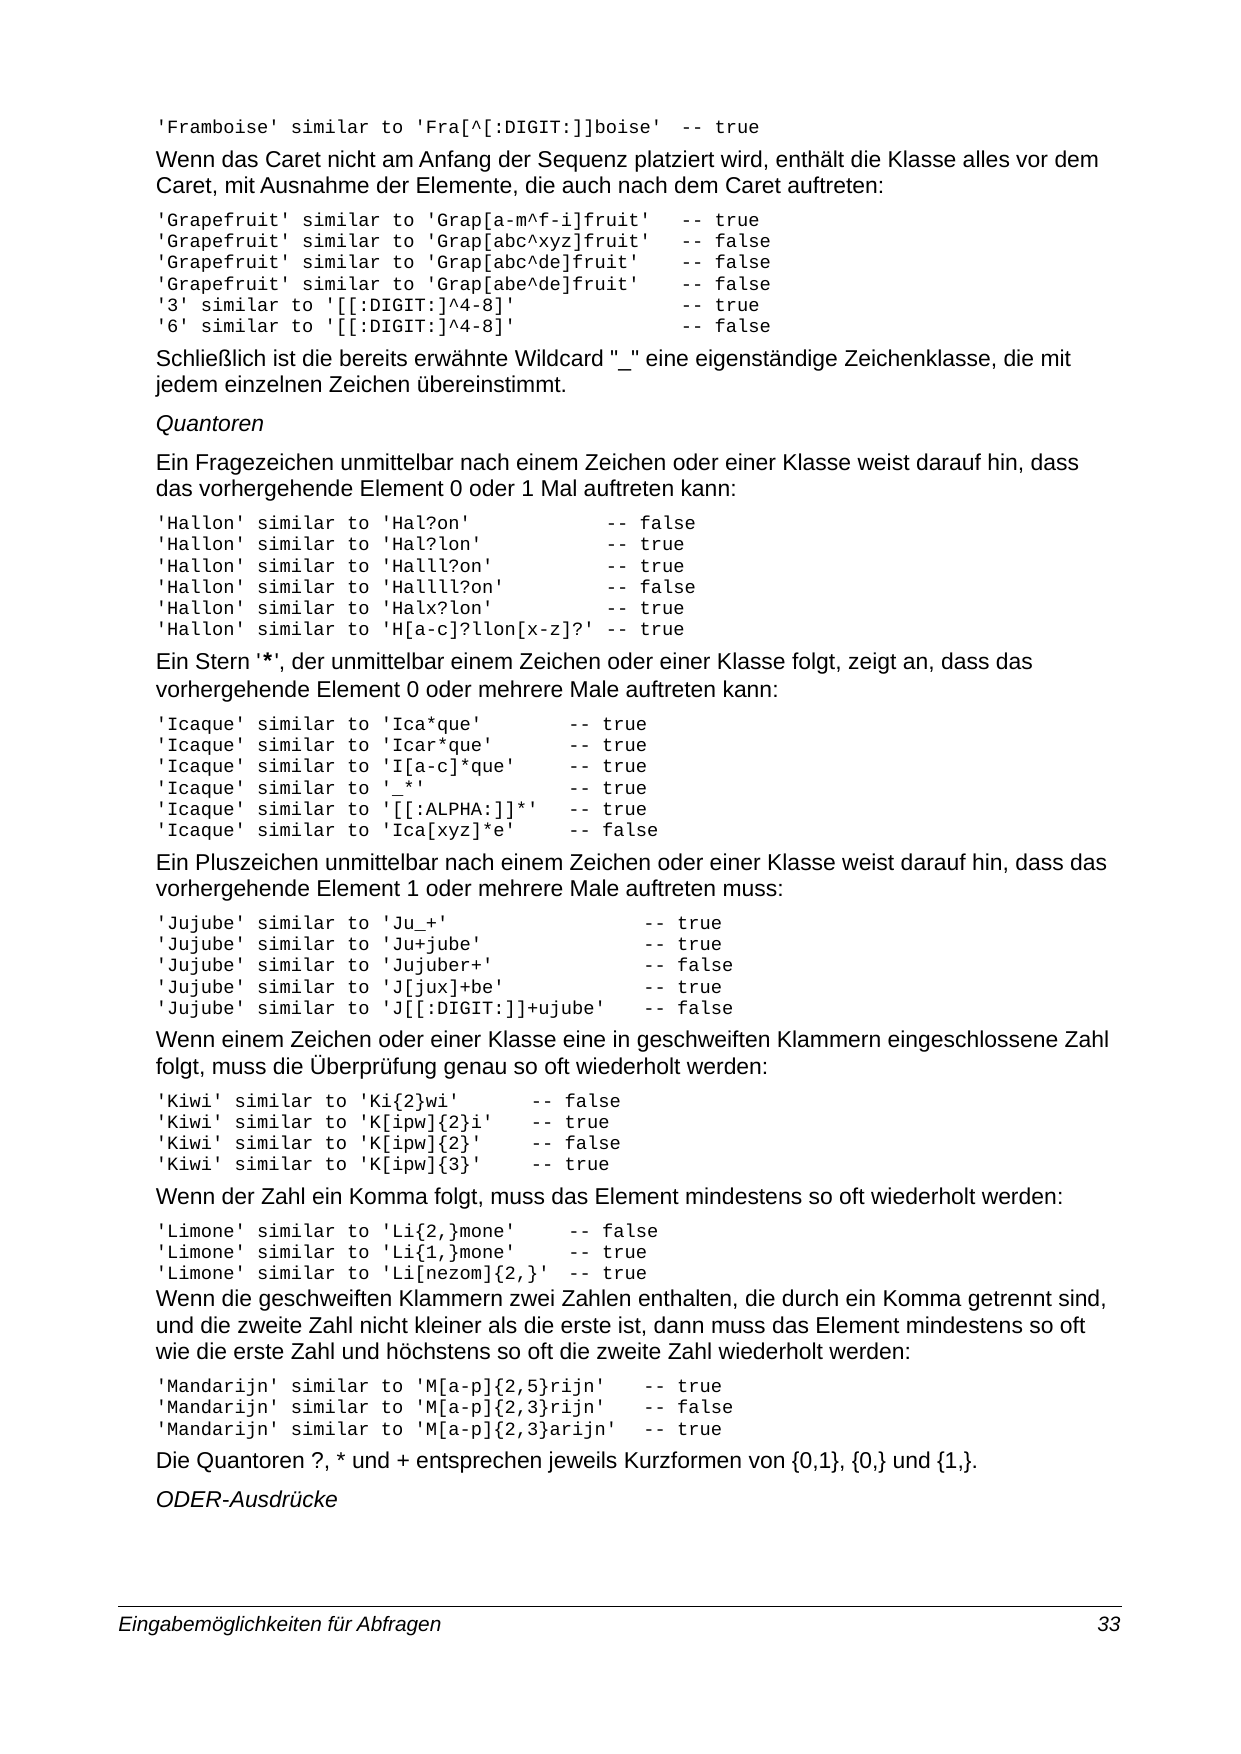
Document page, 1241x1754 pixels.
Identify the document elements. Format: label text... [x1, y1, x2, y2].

text Ein Stern '*', der unmittelbar einem Zeichen oder einer Klasse folgt, zeigt an, dass das vorhergehende Element 0 oder mehrere Male auftreten kann: [156, 648, 1122, 702]
text 'Hallon' similar to 'Hal?lon' -- true [156, 535, 1122, 556]
text 'Icaque' similar to 'Ica[xyz]*e' -- false [156, 821, 1122, 842]
text 'Kiwi' similar to 'Ki{2}wi' -- false [156, 1091, 1122, 1113]
text 'Jujube' similar to 'Ju_+' -- true [156, 914, 1122, 935]
text 'Grapefruit' similar to 'Grap[abc^xyz]fruit' -- false [156, 232, 1122, 253]
text 'Grapefruit' similar to 'Grap[abc^de]fruit' -- false [156, 253, 1122, 274]
text '3' similar to '[[:DIGIT:]^4-8]' -- true [156, 296, 1122, 317]
text Wenn das Caret nicht am Anfang der Sequenz platziert wird, enthält die Klasse alles vor dem Caret, mit Ausnahme der Elemente, die auch nach dem Caret auftreten: [156, 146, 1122, 198]
text 'Hallon' similar to 'Halll?on' -- true [156, 556, 1122, 578]
text 'Jujube' similar to 'Ju+jube' -- true [156, 935, 1122, 956]
text Wenn die geschweiften Klammern zwei Zahlen enthalten, die durch ein Komma getrennt sind, und die zweite Zahl nicht kleiner als die erste ist, dann muss das Element mindestens so oft wie die erste Zahl und höchstens so oft die zweite Zahl wiederholt werden: [156, 1285, 1122, 1364]
text 'Grapefruit' similar to 'Grap[a-m^f-i]fruit' -- true [156, 211, 1122, 232]
text Wenn der Zahl ein Komma folgt, muss das Element mindestens so oft wiederholt werden: [156, 1183, 1122, 1209]
text 'Icaque' similar to '[[:ALPHA:]]*' -- true [156, 800, 1122, 821]
text 'Mandarijn' similar to 'M[a-p]{2,3}rijn' -- false [156, 1398, 1122, 1419]
text Schließlich ist die bereits erwähnte Wildcard "_" eine eigenständige Zeichenklasse, die mit jedem einzelnen Zeichen übereinstimmt. [156, 344, 1122, 397]
text 'Kiwi' similar to 'K[ipw]{2}i' -- true [156, 1113, 1122, 1134]
text 'Limone' similar to 'Li{2,}mone' -- false [156, 1222, 1122, 1243]
text 'Limone' similar to 'Li{1,}mone' -- true [156, 1243, 1122, 1264]
text 'Grapefruit' similar to 'Grap[abe^de]fruit' -- false [156, 274, 1122, 296]
text 'Kiwi' similar to 'K[ipw]{2}' -- false [156, 1134, 1122, 1155]
text Ein Pluszeichen unmittelbar nach einem Zeichen oder einer Klasse weist darauf hin, dass das vorhergehende Element 1 oder mehrere Male auftreten muss: [156, 848, 1122, 901]
text 'Framboise' similar to 'Fra[^[:DIGIT:]]boise' -- true [156, 118, 1122, 139]
text 'Jujube' similar to 'J[jux]+be' -- true [156, 977, 1122, 999]
text '6' similar to '[[:DIGIT:]^4-8]' -- false [156, 317, 1122, 338]
text 'Jujube' similar to 'Jujuber+' -- false [156, 956, 1122, 977]
text 'Limone' similar to 'Li[nezom]{2,}' -- true [156, 1264, 1122, 1285]
text Wenn einem Zeichen oder einer Klasse eine in geschweiften Klammern eingeschlossene Zahl folgt, muss die Überprüfung genau so oft wiederholt werden: [156, 1026, 1122, 1079]
text Ein Fragezeichen unmittelbar nach einem Zeichen oder einer Klasse weist darauf hin, dass das vorhergehende Element 0 oder 1 Mal auftreten kann: [156, 449, 1122, 501]
text 'Hallon' similar to 'Halx?lon' -- true [156, 599, 1122, 620]
text 'Hallon' similar to 'Hal?on' -- false [156, 514, 1122, 535]
text 'Mandarijn' similar to 'M[a-p]{2,3}arijn' -- true [156, 1419, 1122, 1441]
text 'Jujube' similar to 'J[[:DIGIT:]]+ujube' -- false [156, 999, 1122, 1020]
text 'Hallon' similar to 'H[a-c]?llon[x-z]?' -- true [156, 620, 1122, 641]
text Quantoren [156, 410, 1122, 436]
text 'Mandarijn' similar to 'M[a-p]{2,5}rijn' -- true [156, 1377, 1122, 1398]
text ODER-Ausdrücke [156, 1486, 1122, 1512]
text 'Icaque' similar to 'I[a-c]*que' -- true [156, 757, 1122, 778]
text Die Quantoren ?, * und + entsprechen jeweils Kurzformen von {0,1}, {0,} und {1,}. [156, 1447, 1122, 1473]
text 'Kiwi' similar to 'K[ipw]{3}' -- true [156, 1155, 1122, 1176]
text 'Icaque' similar to 'Ica*que' -- true [156, 715, 1122, 736]
text 'Icaque' similar to 'Icar*que' -- true [156, 736, 1122, 757]
text 'Icaque' similar to '_*' -- true [156, 778, 1122, 800]
text 'Hallon' similar to 'Hallll?on' -- false [156, 578, 1122, 599]
